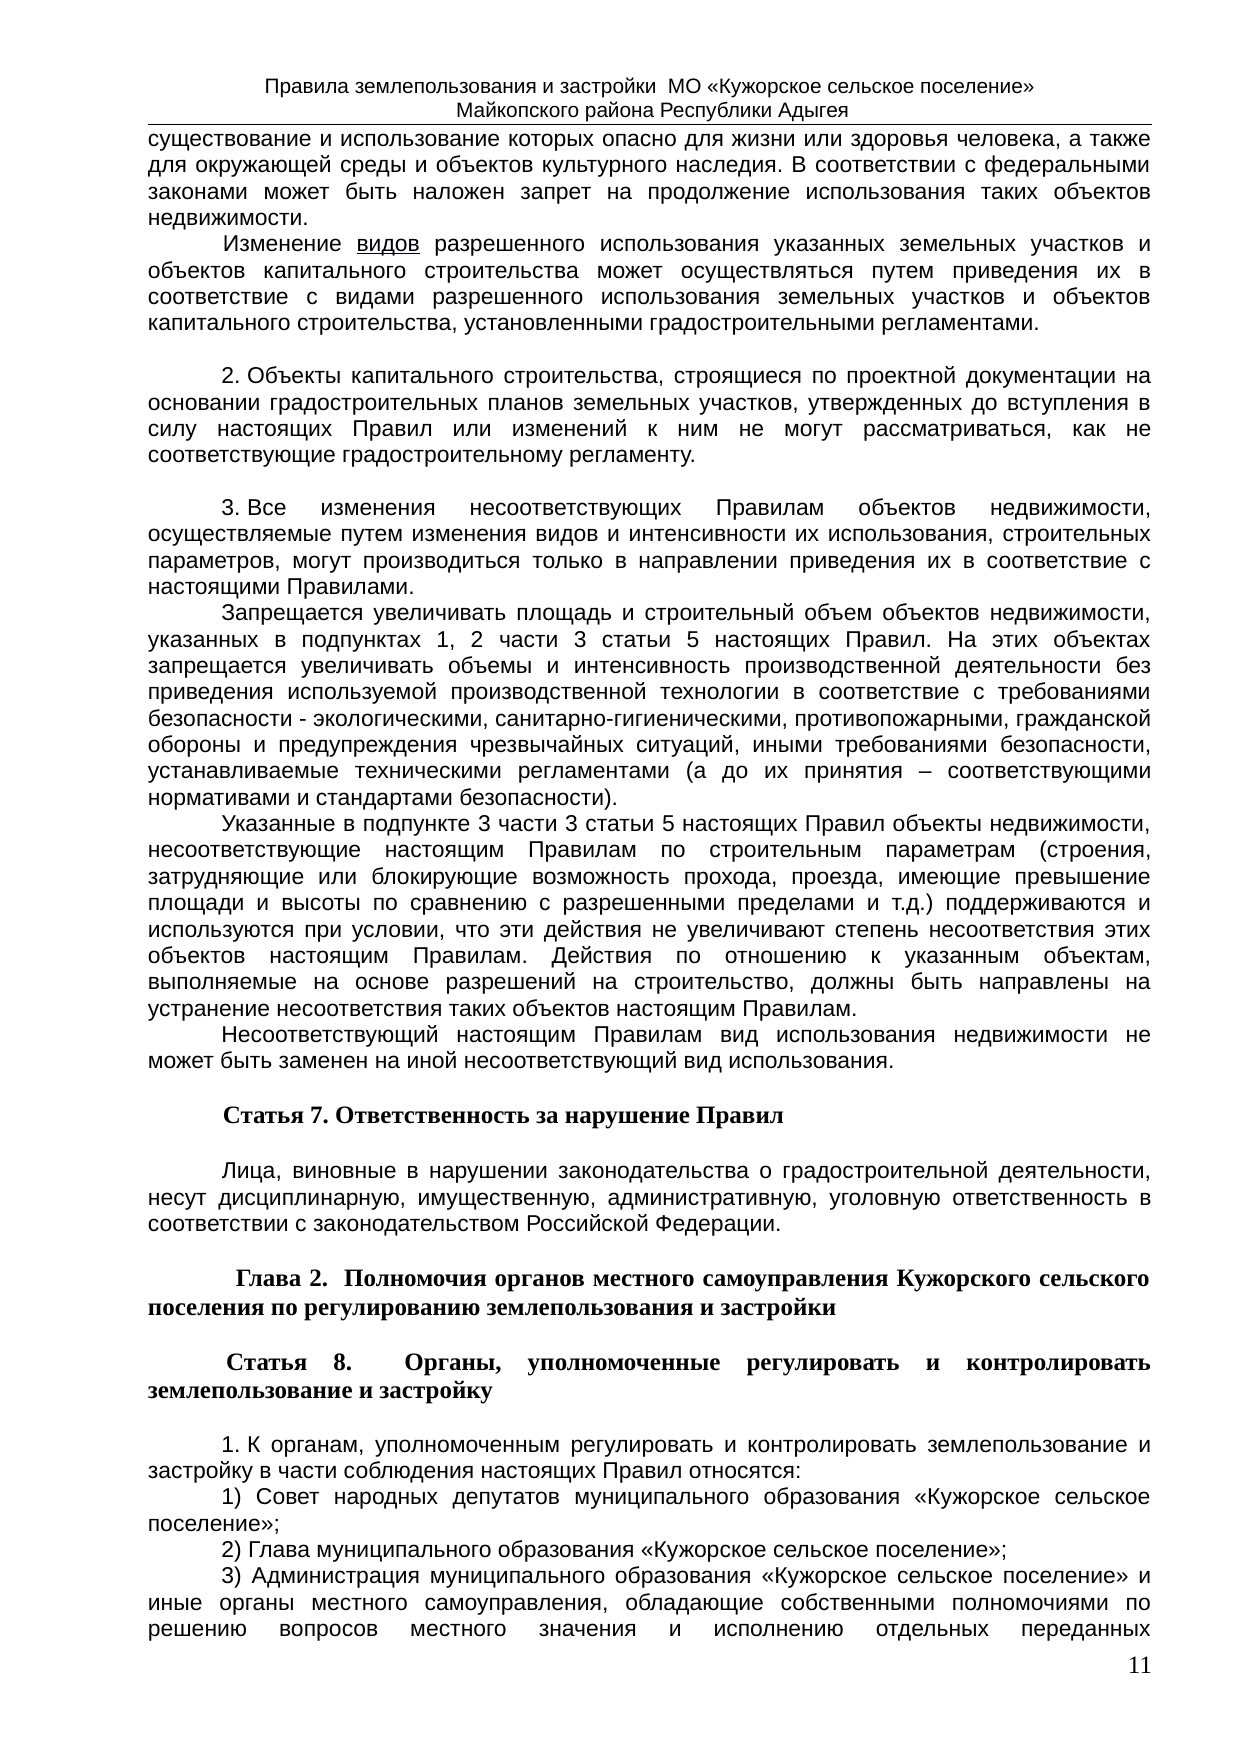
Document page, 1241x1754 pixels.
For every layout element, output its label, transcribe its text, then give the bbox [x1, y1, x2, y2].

text 3) Администрация муниципального образования «Кужорское сельское поселение» и иные органы местного самоуправления, обладающие собственными полномочиями по решению вопросов местного значения и исполнению отдельных переданных [148, 1562, 1152, 1641]
text Лица, виновные в нарушении законодательства о градостроительной деятельности, несут дисциплинарную, имущественную, административную, уголовную ответственность в соответствии с законодательством Российской Федерации. [148, 1157, 1152, 1237]
text 3. Все изменения несоответствующих Правилам объектов недвижимости, осуществляемые путем изменения видов и интенсивности их использования, строительных параметров, могут производиться только в направлении приведения их в соответствие с настоящими Правилами. [148, 494, 1152, 599]
text Запрещается увеличивать площадь и строительный объем объектов недвижимости, указанных в подпунктах 1, 2 части 3 статьи 5 настоящих Правил. На этих объектах запрещается увеличивать объемы и интенсивность производственной деятельности без приведения используемой производственной технологии в соответствие с требованиями безопасности - экологическими, санитарно-гигиеническими, противопожарными, гражданской обороны и предупреждения чрезвычайных ситуаций, иными требованиями безопасности, устанавливаемые техническими регламентами (а до их принятия – соответствующими нормативами и стандартами безопасности). [148, 599, 1152, 810]
text 2) Глава муниципального образования «Кужорское сельское поселение»; [148, 1536, 1152, 1562]
text Изменение видов разрешенного использования указанных земельных участков и объектов капитального строительства может осуществляться путем приведения их в соответствие с видами разрешенного использования земельных участков и объектов капитального строительства, установленными градостроительными регламентами. [148, 230, 1152, 336]
text 1. К органам, уполномоченным регулировать и контролировать землепользование и застройку в части соблюдения настоящих Правил относятся: [148, 1431, 1152, 1483]
subtitle Статья 8. Органы, уполномоченные регулировать и контролировать землепользование и застройку [148, 1347, 1152, 1404]
text Указанные в подпункте 3 части 3 статьи 5 настоящих Правил объекты недвижимости, несоответствующие настоящим Правилам по строительным параметрам (строения, затрудняющие или блокирующие возможность прохода, проезда, имеющие превышение площади и высоты по сравнению с разрешенными пределами и т.д.) поддерживаются и используются при условии, что эти действия не увеличивают степень несоответствия этих объектов настоящим Правилам. Действия по отношению к указанным объектам, выполняемые на основе разрешений на строительство, должны быть направлены на устранение несоответствия таких объектов настоящим Правилам. [148, 810, 1152, 1021]
text 1) Совет народных депутатов муниципального образования «Кужорское сельское поселение»; [148, 1483, 1152, 1536]
subtitle Статья 7. Ответственность за нарушение Правил [148, 1100, 1152, 1129]
subtitle Глава 2. Полномочия органов местного самоуправления Кужорского сельского поселения по регулированию землепользования и застройки [148, 1263, 1152, 1320]
text Несоответствующий настоящим Правилам вид использования недвижимости не может быть заменен на иной несоответствующий вид использования. [148, 1021, 1152, 1074]
text существование и использование которых опасно для жизни или здоровья человека, а также для окружающей среды и объектов культурного наследия. В соответствии с федеральными законами может быть наложен запрет на продолжение использования таких объектов недвижимости. [148, 125, 1152, 230]
text 2. Объекты капитального строительства, строящиеся по проектной документации на основании градостроительных планов земельных участков, утвержденных до вступления в силу настоящих Правил или изменений к ним не могут рассматриваться, как не соответствующие градостроительному регламенту. [148, 362, 1152, 467]
